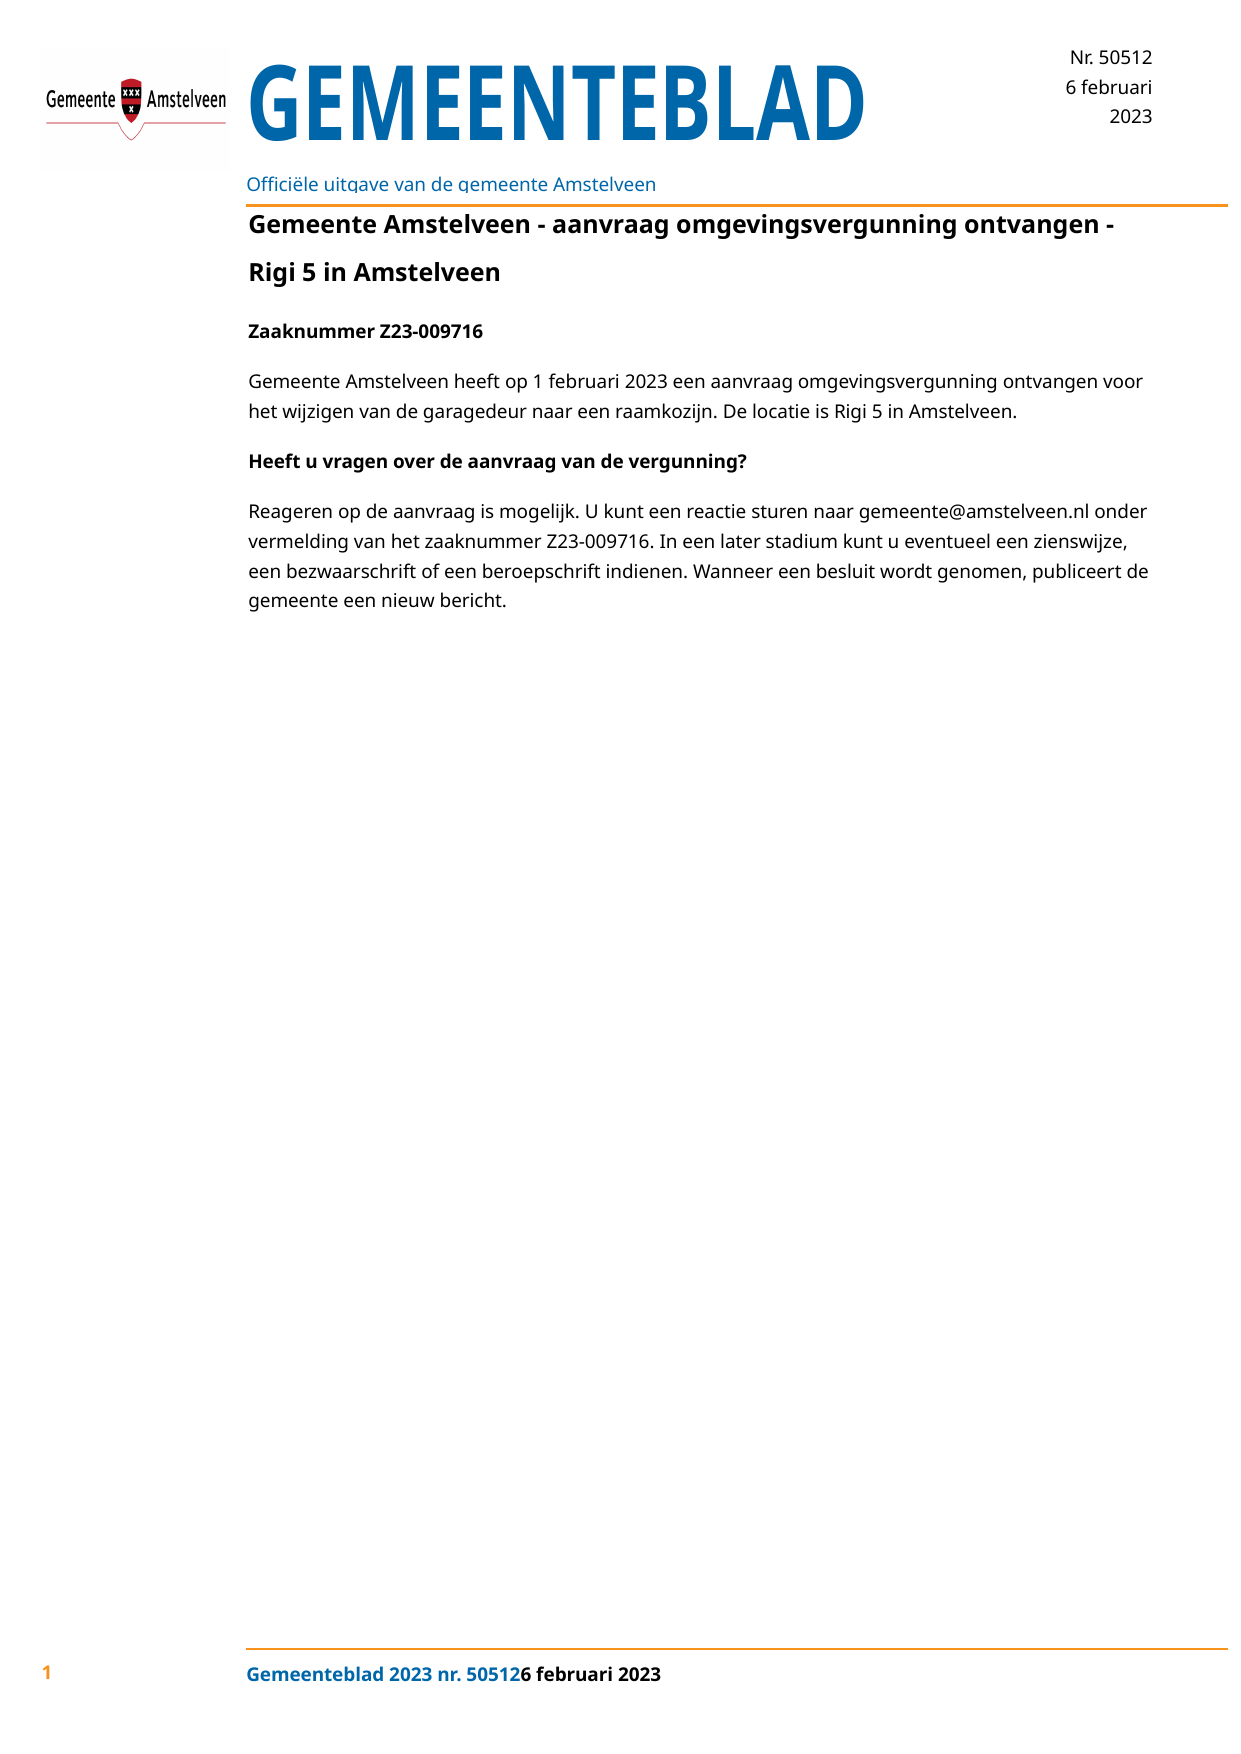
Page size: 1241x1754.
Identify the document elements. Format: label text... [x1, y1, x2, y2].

text Gemeente Amstelveen heeft op 1 februari 2023 een aanvraag omgevingsvergunning ontvangen voor het wijzigen van de garagedeur naar een raamkozijn. De locatie is Rigi 5 in Amstelveen. [248, 368, 1152, 424]
text Reageren op de aanvraag is mogelijk. U kunt een reactie sturen naar gemeente@amstelveen.nl onder vermelding van het zaaknummer Z23-009716. In een later stadium kunt u eventueel een zienswijze, een bezwaarschrift of een beroepschrift indienen. Wanneer een besluit wordt genomen, publiceert de gemeente een nieuw bericht. [248, 499, 1152, 613]
text Heeft u vragen over de aanvraag van de vergunning? [248, 448, 1152, 474]
text Gemeente Amstelveen - aanvraag omgevingsvergunning ontvangen - Rigi 5 in Amstelveen [248, 207, 1152, 288]
text Zaaknummer Z23-009716 [248, 318, 1152, 344]
picture [41, 47, 231, 172]
